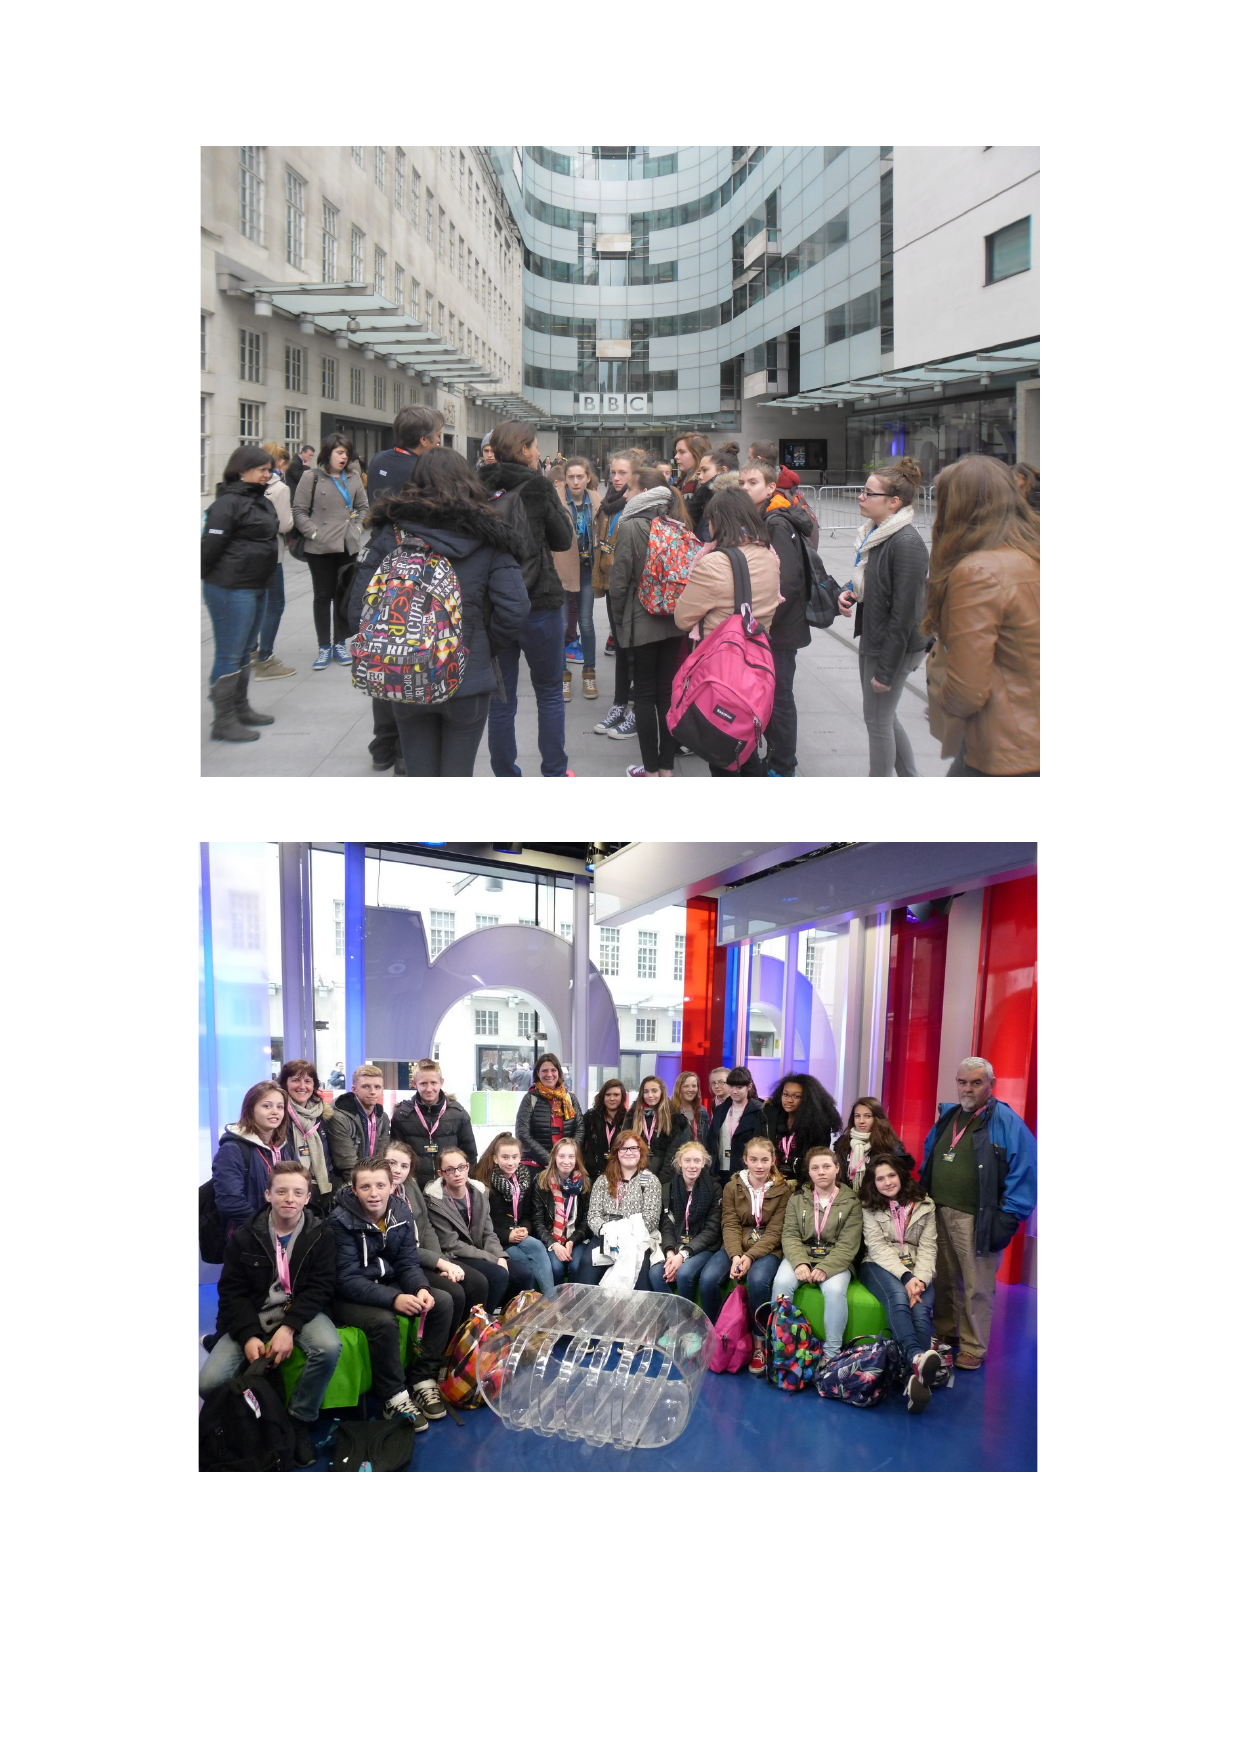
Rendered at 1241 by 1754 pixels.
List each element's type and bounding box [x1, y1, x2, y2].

picture [198, 842, 1038, 1472]
picture [200, 146, 1040, 777]
